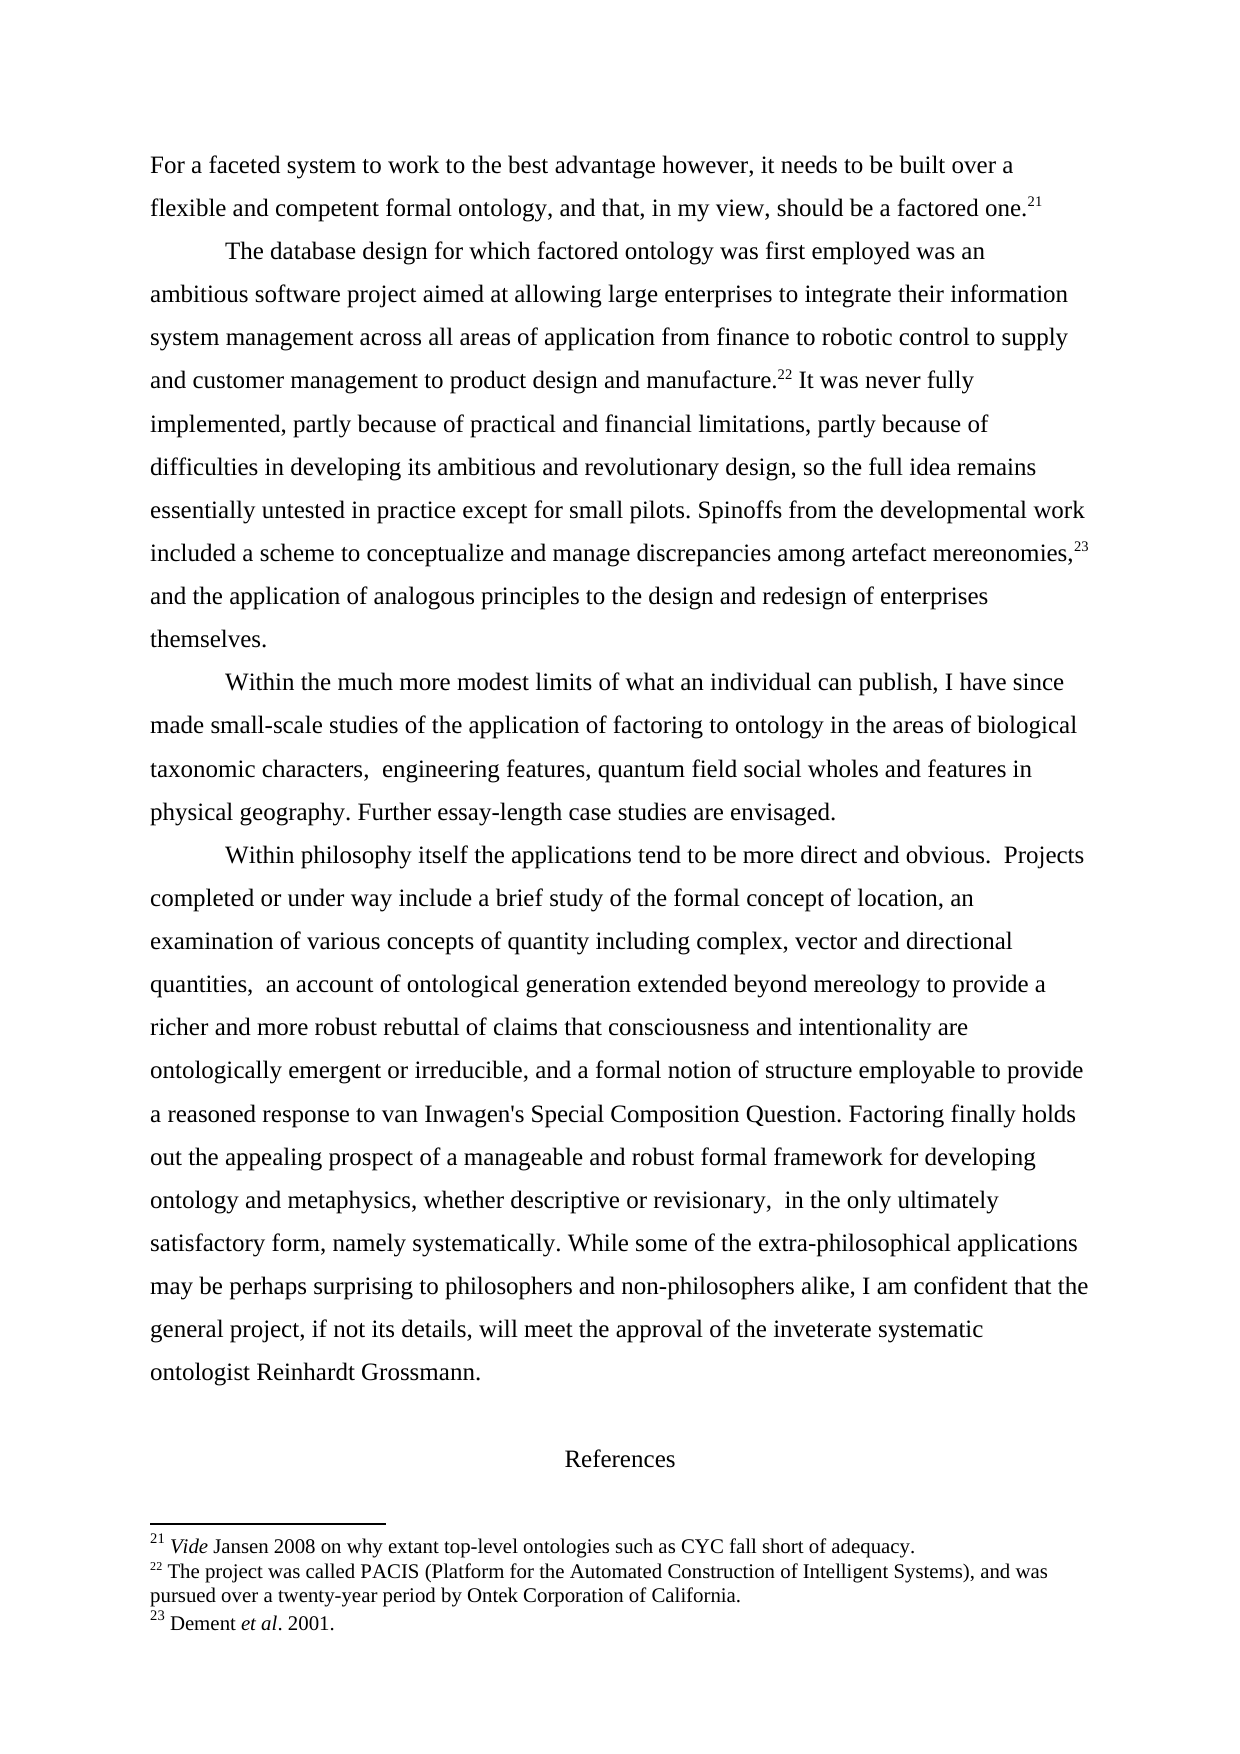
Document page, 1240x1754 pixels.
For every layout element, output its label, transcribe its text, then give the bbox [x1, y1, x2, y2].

text Within the much more modest limits of what an individual can publish, I have since made small-scale studies of the application of factoring to ontology in the areas of biological taxonomic characters, engineering features, quantum field social wholes and features in physical geography. Further essay-length case studies are envisaged. [150, 667, 1089, 826]
text The project was called PACIS (Platform for the Automated Construction of Intelligent Systems), and was pursued over a twenty-year period by Ontek Corporation of California. [150, 1559, 1089, 1607]
text Within philosophy itself the applications tend to be more direct and obvious. Projects completed or under way include a brief study of the formal concept of location, an examination of various concepts of quantity including complex, vector and directional quantities, an account of ontological generation extended beyond mereology to provide a richer and more robust rebuttal of claims that consciousness and intentionality are ontologically emergent or irreducible, and a formal notion of structure employable to provide a reasoned response to van Inwagen's Special Composition Question. Factoring finally holds out the appealing prospect of a manageable and robust formal framework for developing ontology and metaphysics, whether descriptive or revisionary, in the only ultimately satisfactory form, namely systematically. While some of the extra-philosophical applications may be perhaps surprising to philosophers and non-philosophers alike, I am confident that the general project, if not its details, will meet the approval of the inveterate systematic ontologist Reinhardt Grossmann. [150, 840, 1089, 1386]
text References [150, 1444, 1089, 1472]
text The database design for which factored ontology was first employed was an ambitious software project aimed at allowing large enterprises to integrate their information system management across all areas of application from finance to robotic control to supply and customer management to product design and manufacture. It was never fully implemented, partly because of practical and financial limitations, partly because of difficulties in developing its ambitious and revolutionary design, so the full idea remains essentially untested in practice except for small pilots. Spinoffs from the developmental work included a scheme to conceptualize and manage discrepancies among artefact mereonomies, and the application of analogous principles to the design and redesign of enterprises themselves. [150, 236, 1089, 653]
text Vide Jansen 2008 on why extant top-level ontologies such as CYC fall short of adequacy. [150, 1530, 1089, 1559]
text The reasons which led Ranganathan to develop faceted library classification, namely the inherent problem of cross-classification for anything described by more than one concept, and the inefficiencies and potential mischief caused by classifying according to language qua strings of characters, apply equally to the organisation (or lack of it) of information on the internet. Search engines like Google work by looking for strings of characters in text documents, but this typically matches a short string to a large number of documents so is very inefficient and undiscriminating. Intuitively it would seem that if searches could employ facets keyed to matched metadata they would be considerably more efficient and helpful. For a faceted system to work to the best advantage however, it needs to be built over a flexible and competent formal ontology, and that, in my view, should be a factored one. [150, 150, 1089, 222]
text Dement et al. 2001. [150, 1607, 1089, 1636]
